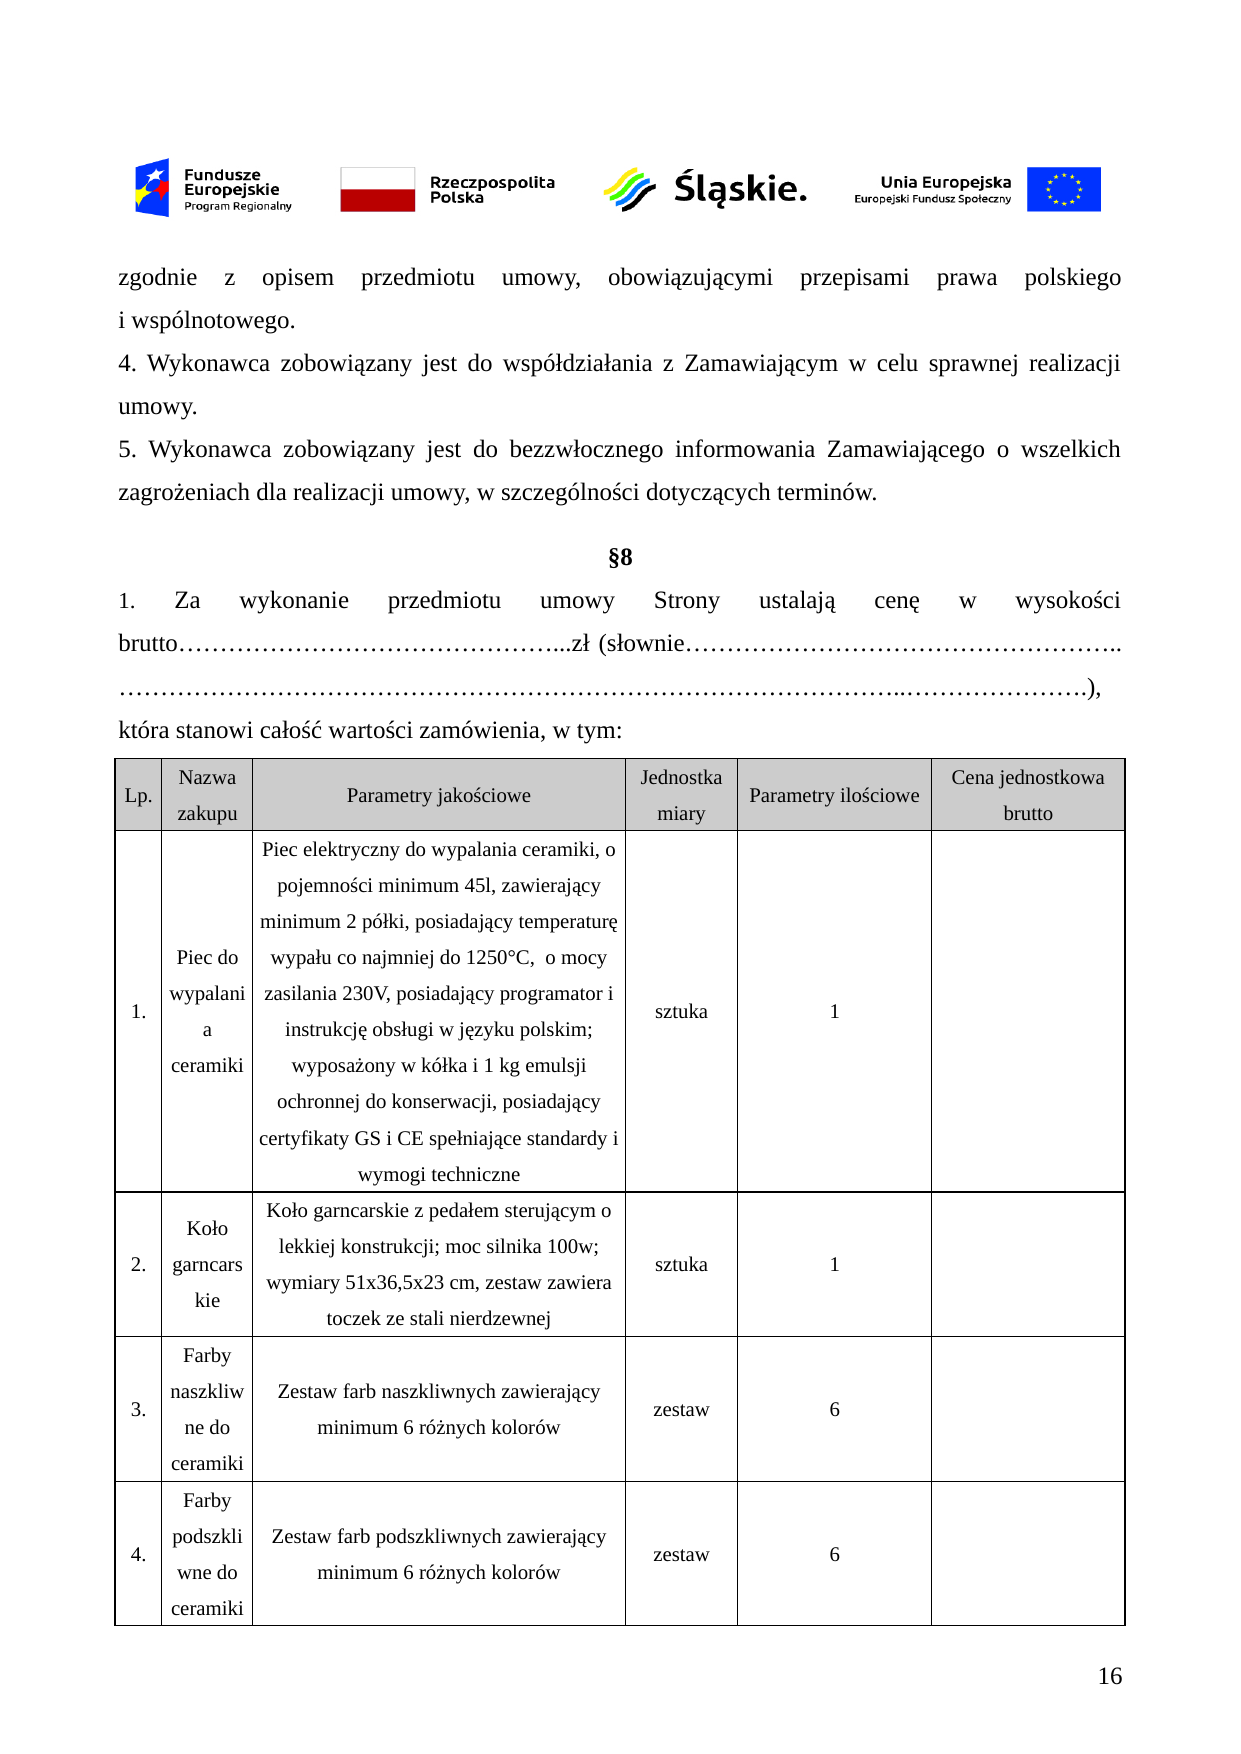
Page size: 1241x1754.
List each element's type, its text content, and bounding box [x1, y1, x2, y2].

table_cell 6 [738, 1482, 931, 1625]
table_cell 1 [738, 1193, 931, 1336]
table_cell [932, 1193, 1124, 1336]
table_cell 4. [116, 1482, 161, 1625]
table_header Nazwa zakupu [162, 759, 252, 830]
table_cell Koło garncarskie [162, 1193, 252, 1336]
table_cell 1. [116, 831, 161, 1191]
table_cell [932, 1337, 1124, 1481]
table_cell 3. [116, 1337, 161, 1481]
text zgodnie z opisem przedmiotu umowy, obowiązującymi przepisami prawa polskiego i wspólnotowego. [118, 262, 1122, 334]
table_header Lp. [116, 759, 161, 830]
table_header Jednostka miary [626, 759, 737, 830]
table_cell [932, 1482, 1124, 1625]
table_cell sztuka [626, 831, 737, 1191]
table_header Parametry ilościowe [738, 759, 931, 830]
table_cell Farby podszkliwne do ceramiki [162, 1482, 252, 1625]
table_cell Koło garncarskie z pedałem sterującym o lekkiej konstrukcji; moc silnika 100w; wymiary 51x36,5x23 cm, zestaw zawiera toczek ze stali nierdzewnej [253, 1193, 625, 1336]
table_cell Piec do wypalania ceramiki [162, 831, 252, 1191]
text 4. Wykonawca zobowiązany jest do współdziałania z Zamawiającym w celu sprawnej realizacji umowy. [118, 348, 1122, 420]
table_header Cena jednostkowa brutto [932, 759, 1124, 830]
table_cell 2. [116, 1193, 161, 1336]
text 5. Wykonawca zobowiązany jest do bezzwłocznego informowania Zamawiającego o wszelkich zagrożeniach dla realizacji umowy, w szczególności dotyczących terminów. [118, 434, 1122, 506]
table_cell 1 [738, 831, 931, 1191]
text §8 [118, 542, 1122, 571]
table_cell [932, 831, 1124, 1191]
table_cell zestaw [626, 1337, 737, 1481]
table_cell Zestaw farb podszkliwnych zawierający minimum 6 różnych kolorów [253, 1482, 625, 1625]
table_cell Piec elektryczny do wypalania ceramiki, o pojemności minimum 45l, zawierający minimum 2 półki, posiadający temperaturę wypału co najmniej do 1250°C, o mocy zasilania 230V, posiadający programator i instrukcję obsługi w języku polskim; wyposażony w kółka i 1 kg emulsji ochronnej do konserwacji, posiadający certyfikaty GS i CE spełniające standardy i wymogi techniczne [253, 831, 625, 1191]
table_cell sztuka [626, 1193, 737, 1336]
table_header Parametry jakościowe [253, 759, 625, 830]
list Za wykonanie przedmiotu umowy Strony ustalają cenę w wysokości brutto………………………………………...zł (słownie……………………………………………..…………………………………………………………………………………..………………….), która stanowi całość wartości zamówienia, w tym: [118, 585, 1122, 743]
table_cell Zestaw farb naszkliwnych zawierający minimum 6 różnych kolorów [253, 1337, 625, 1481]
table_cell Farby naszkliwne do ceramiki [162, 1337, 252, 1481]
table_cell 6 [738, 1337, 931, 1481]
picture [119, 144, 1117, 231]
table_cell zestaw [626, 1482, 737, 1625]
